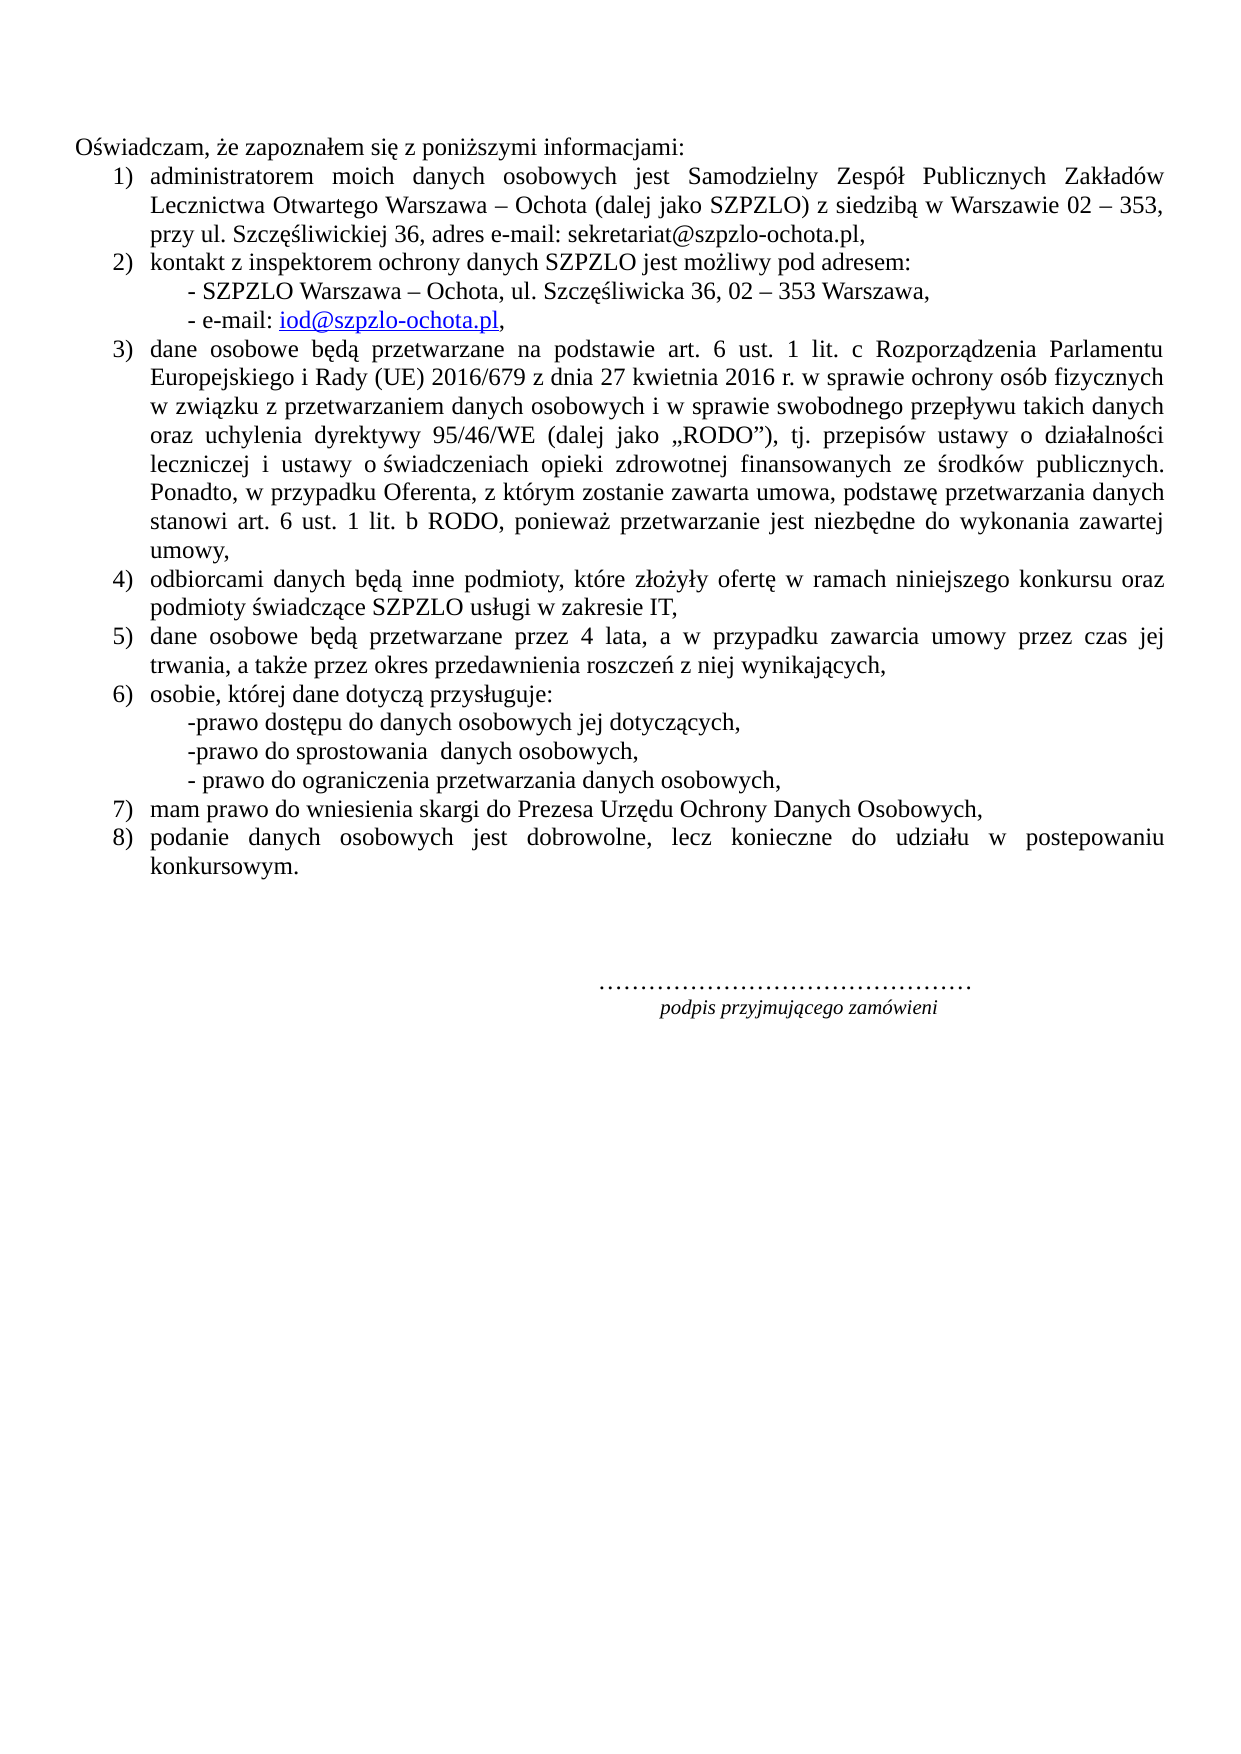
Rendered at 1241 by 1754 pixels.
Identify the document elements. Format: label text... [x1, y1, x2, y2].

text - prawo do ograniczenia przetwarzania danych osobowych, [114, 765, 1165, 794]
text podpis przyjmującego zamówieni [75, 995, 1165, 1019]
list podanie danych osobowych jest dobrowolne, lecz konieczne do udziału w postepowaniu konkursowym. [112, 822, 1165, 880]
list odbiorcami danych będą inne podmioty, które złożyły ofertę w ramach niniejszego konkursu oraz podmioty świadczące SZPZLO usługi w zakresie IT, [112, 564, 1165, 621]
text -prawo dostępu do danych osobowych jej dotyczących, [187, 707, 1165, 736]
list mam prawo do wniesienia skargi do Prezesa Urzędu Ochrony Danych Osobowych, [112, 794, 1165, 822]
list kontakt z inspektorem ochrony danych SZPZLO jest możliwy pod adresem: [112, 247, 1165, 276]
text - e-mail: iod@szpzlo-ochota.pl, [187, 305, 1165, 334]
list osobie, której dane dotyczą przysługuje: [112, 679, 1165, 707]
text - SZPZLO Warszawa – Ochota, ul. Szczęśliwicka 36, 02 – 353 Warszawa, [114, 276, 1165, 305]
text ……………………………………… [75, 966, 1165, 995]
text Oświadczam, że zapoznałem się z poniższymi informacjami: [75, 132, 1165, 161]
list administratorem moich danych osobowych jest Samodzielny Zespół Publicznych Zakładów Lecznictwa Otwartego Warszawa – Ochota (dalej jako SZPZLO) z siedzibą w Warszawie 02 – 353, przy ul. Szczęśliwickiej 36, adres e-mail: sekretariat@szpzlo-ochota.pl, [112, 161, 1165, 247]
list dane osobowe będą przetwarzane na podstawie art. 6 ust. 1 lit. c Rozporządzenia Parlamentu Europejskiego i Rady (UE) 2016/679 z dnia 27 kwietnia 2016 r. w sprawie ochrony osób fizycznych w związku z przetwarzaniem danych osobowych i w sprawie swobodnego przepływu takich danych oraz uchylenia dyrektywy 95/46/WE (dalej jako „RODO”), tj. przepisów ustawy o działalności leczniczej i ustawy o świadczeniach opieki zdrowotnej finansowanych ze środków publicznych. Ponadto, w przypadku Oferenta, z którym zostanie zawarta umowa, podstawę przetwarzania danych stanowi art. 6 ust. 1 lit. b RODO, ponieważ przetwarzanie jest niezbędne do wykonania zawartej umowy, [112, 334, 1165, 564]
text -prawo do sprostowania danych osobowych, [114, 736, 1165, 765]
list dane osobowe będą przetwarzane przez 4 lata, a w przypadku zawarcia umowy przez czas jej trwania, a także przez okres przedawnienia roszczeń z niej wynikających, [112, 621, 1165, 679]
